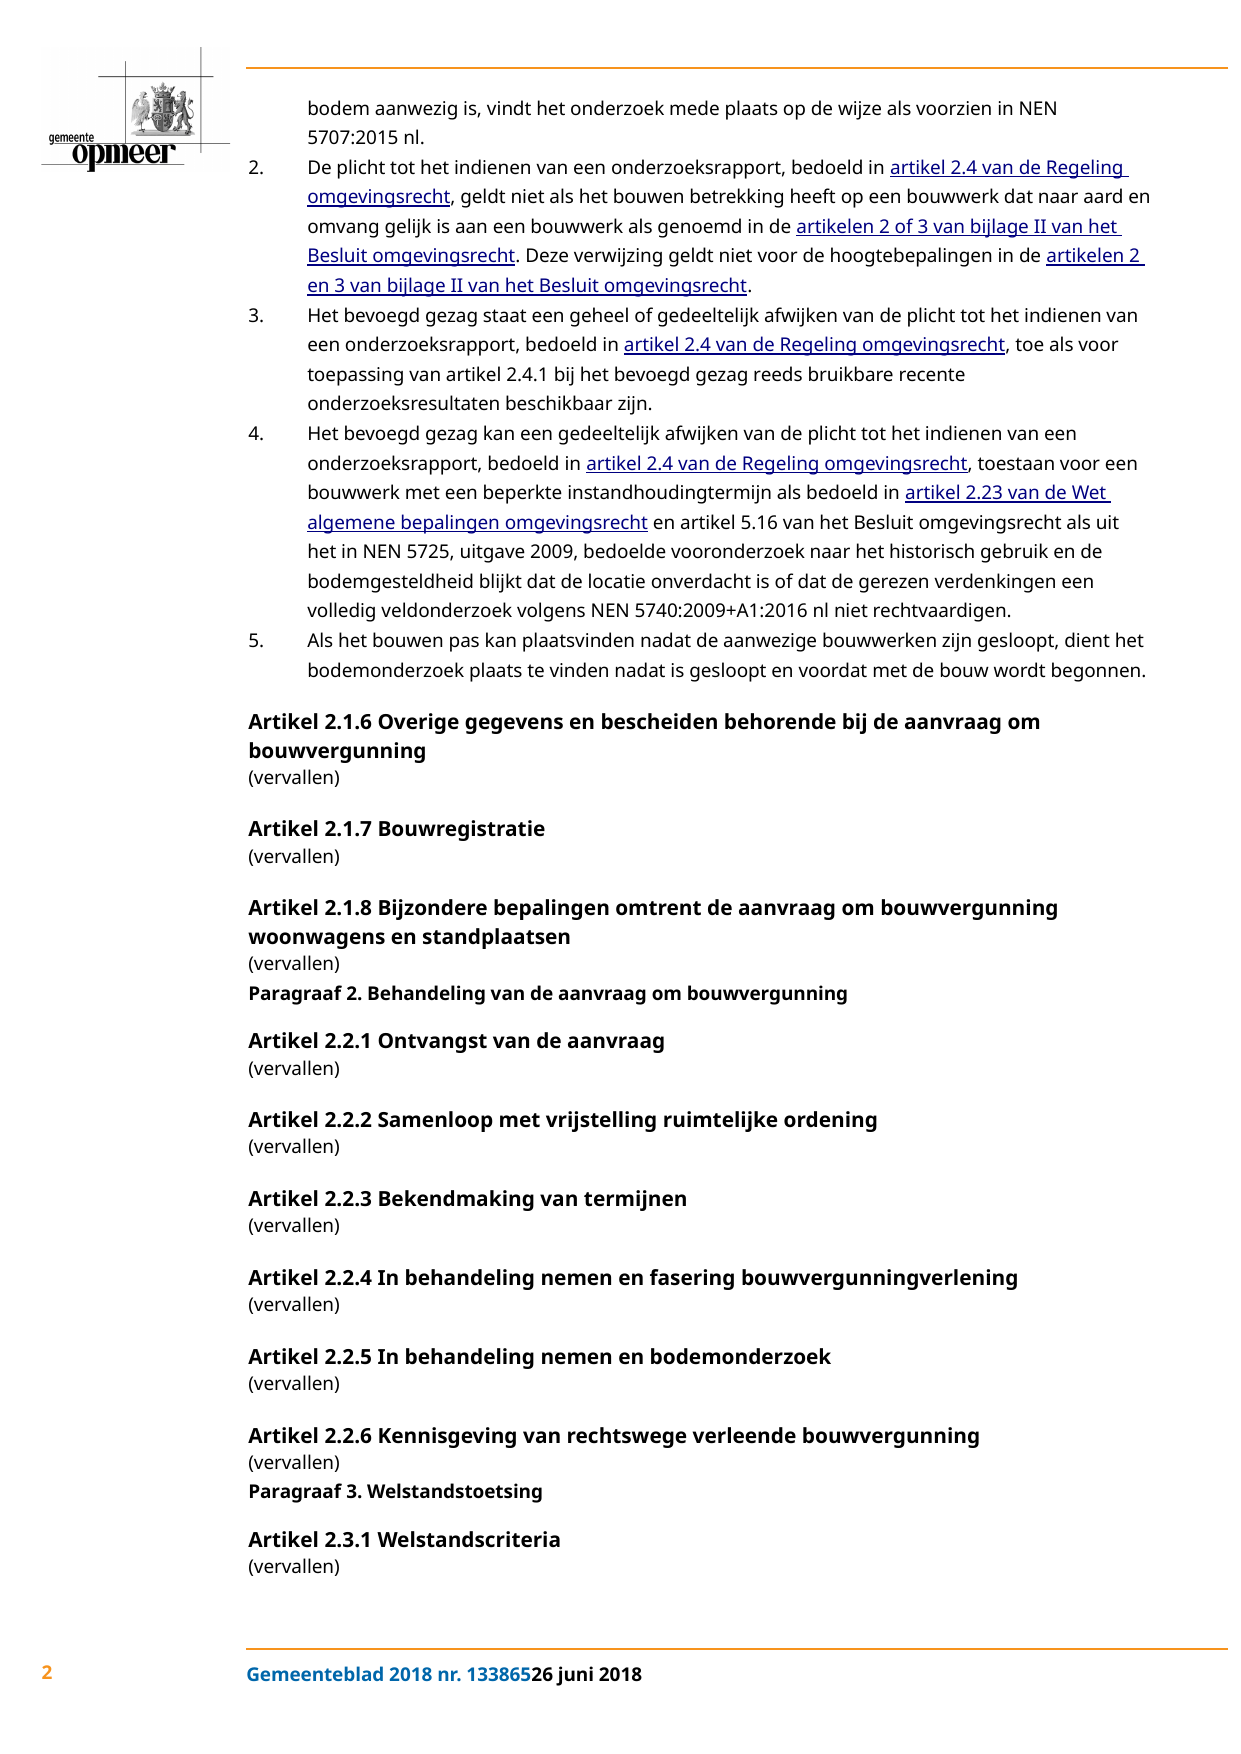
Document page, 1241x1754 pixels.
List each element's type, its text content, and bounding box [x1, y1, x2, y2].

list Het bevoegd gezag staat een geheel of gedeeltelijk afwijken van de plicht tot het indienen van een onderzoeksrapport, bedoeld in artikel 2.4 van de Regeling omgevingsrecht, toe als voor toepassing van artikel 2.4.1 bij het bevoegd gezag reeds bruikbare recente onderzoeksresultaten beschikbaar zijn. [248, 302, 1152, 416]
text Artikel 2.2.1 Ontvangst van de aanvraag [248, 1026, 1152, 1055]
text (vervallen) [248, 1134, 1152, 1159]
text (vervallen) [248, 1055, 1152, 1081]
text (vervallen) [248, 1213, 1152, 1238]
text (vervallen) [248, 764, 1152, 790]
text Paragraaf 3. Welstandstoetsing [248, 1479, 1152, 1504]
text Artikel 2.1.7 Bouwregistratie [248, 814, 1152, 843]
text (vervallen) [248, 843, 1152, 869]
text Artikel 2.2.4 In behandeling nemen en fasering bouwvergunningverlening [248, 1263, 1152, 1291]
list De plicht tot het indienen van een onderzoeksrapport, bedoeld in artikel 2.4 van de Regeling omgevingsrecht, geldt niet als het bouwen betrekking heeft op een bouwwerk dat naar aard en omvang gelijk is aan een bouwwerk als genoemd in de artikelen 2 of 3 van bijlage II van het Besluit omgevingsrecht. Deze verwijzing geldt niet voor de hoogtebepalingen in de artikelen 2 en 3 van bijlage II van het Besluit omgevingsrecht. [248, 154, 1152, 298]
text Artikel 2.3.1 Welstandscriteria [248, 1525, 1152, 1554]
text Paragraaf 2. Behandeling van de aanvraag om bouwvergunning [248, 980, 1152, 1006]
text Artikel 2.1.6 Overige gegevens en bescheiden behorende bij de aanvraag om bouwvergunning [248, 707, 1152, 764]
text Artikel 2.2.6 Kennisgeving van rechtswege verleende bouwvergunning [248, 1421, 1152, 1449]
text Artikel 2.2.5 In behandeling nemen en bodemonderzoek [248, 1342, 1152, 1370]
text (vervallen) [248, 1291, 1152, 1317]
text (vervallen) [248, 950, 1152, 976]
picture [41, 47, 231, 172]
text Artikel 2.1.8 Bijzondere bepalingen omtrent de aanvraag om bouwvergunning woonwagens en standplaatsen [248, 893, 1152, 950]
list Als het bouwen pas kan plaatsvinden nadat de aanwezige bouwwerken zijn gesloopt, dient het bodemonderzoek plaats te vinden nadat is gesloopt en voordat met de bouw wordt begonnen. [248, 627, 1152, 683]
list bodem aanwezig is, vindt het onderzoek mede plaats op de wijze als voorzien in NEN 5707:2015 nl. [248, 95, 1152, 150]
text (vervallen) [248, 1554, 1152, 1579]
text (vervallen) [248, 1449, 1152, 1475]
text Artikel 2.2.2 Samenloop met vrijstelling ruimtelijke ordening [248, 1105, 1152, 1134]
list Het bevoegd gezag kan een gedeeltelijk afwijken van de plicht tot het indienen van een onderzoeksrapport, bedoeld in artikel 2.4 van de Regeling omgevingsrecht, toestaan voor een bouwwerk met een beperkte instandhoudingtermijn als bedoeld in artikel 2.23 van de Wet algemene bepalingen omgevingsrecht en artikel 5.16 van het Besluit omgevingsrecht als uit het in NEN 5725, uitgave 2009, bedoelde vooronderzoek naar het historisch gebruik en de bodemgesteldheid blijkt dat de locatie onverdacht is of dat de gerezen verdenkingen een volledig veldonderzoek volgens NEN 5740:2009+A1:2016 nl niet rechtvaardigen. [248, 420, 1152, 623]
text Artikel 2.2.3 Bekendmaking van termijnen [248, 1184, 1152, 1213]
text (vervallen) [248, 1370, 1152, 1396]
